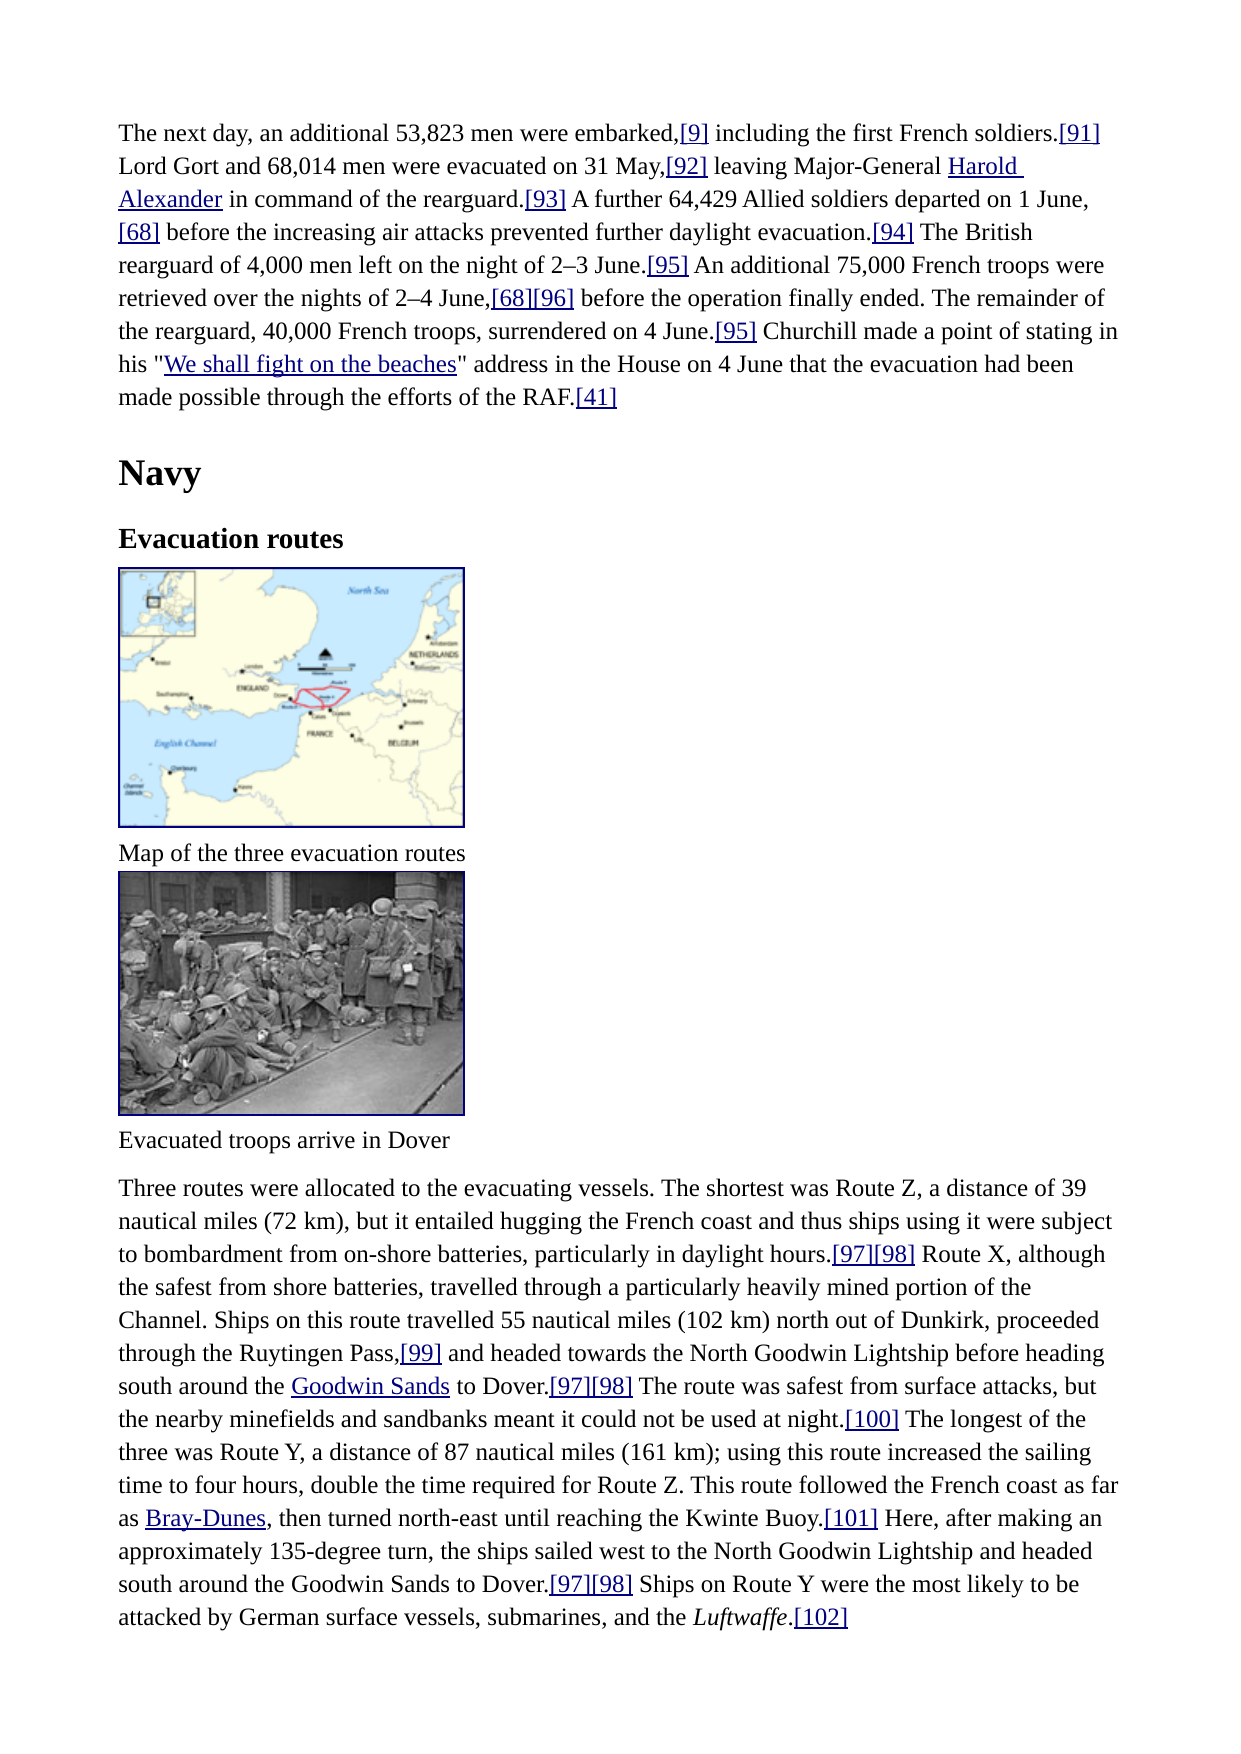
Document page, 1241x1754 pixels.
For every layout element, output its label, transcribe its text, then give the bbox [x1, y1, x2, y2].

picture [120, 872, 463, 1114]
text Three routes were allocated to the evacuating vessels. The shortest was Route Z, a distance of 39 nautical miles (72 km), but it entailed hugging the French coast and thus ships using it were subject to bombardment from on-shore batteries, particularly in daylight hours.[97][98] Route X, although the safest from shore batteries, travelled through a particularly heavily mined portion of the Channel. Ships on this route travelled 55 nautical miles (102 km) north out of Dunkirk, proceeded through the Ruytingen Pass,[99] and headed towards the North Goodwin Lightship before heading south around the Goodwin Sands to Dover.[97][98] The route was safest from surface attacks, but the nearby minefields and sandbanks meant it could not be used at night.[100] The longest of the three was Route Y, a distance of 87 nautical miles (161 km); using this route increased the sailing time to four hours, double the time required for Route Z. This route followed the French coast as far as Bray-Dunes, then turned north-east until reaching the Kwinte Buoy.[101] Here, after making an approximately 135-degree turn, the ships sailed west to the North Goodwin Lightship and headed south around the Goodwin Sands to Dover.[97][98] Ships on Route Y were the most likely to be attacked by German surface vessels, submarines, and the Luftwaffe.[102] [118, 1173, 1122, 1631]
picture [120, 569, 463, 826]
text Evacuated troops arrive in Dover [118, 1126, 1122, 1154]
text Map of the three evacuation routes [118, 838, 1122, 866]
subtitle Navy [118, 451, 1122, 494]
text The next day, an additional 53,823 men were embarked,[9] including the first French soldiers.[91] Lord Gort and 68,014 men were evacuated on 31 May,[92] leaving Major-General Harold Alexander in command of the rearguard.[93] A further 64,429 Allied soldiers departed on 1 June,[68] before the increasing air attacks prevented further daylight evacuation.[94] The British rearguard of 4,000 men left on the night of 2–3 June.[95] An additional 75,000 French troops were retrieved over the nights of 2–4 June,[68][96] before the operation finally ended. The remainder of the rearguard, 40,000 French troops, surrendered on 4 June.[95] Churchill made a point of stating in his "We shall fight on the beaches" address in the House on 4 June that the evacuation had been made possible through the efforts of the RAF.[41] [118, 118, 1122, 411]
subtitle Evacuation routes [118, 521, 1122, 554]
